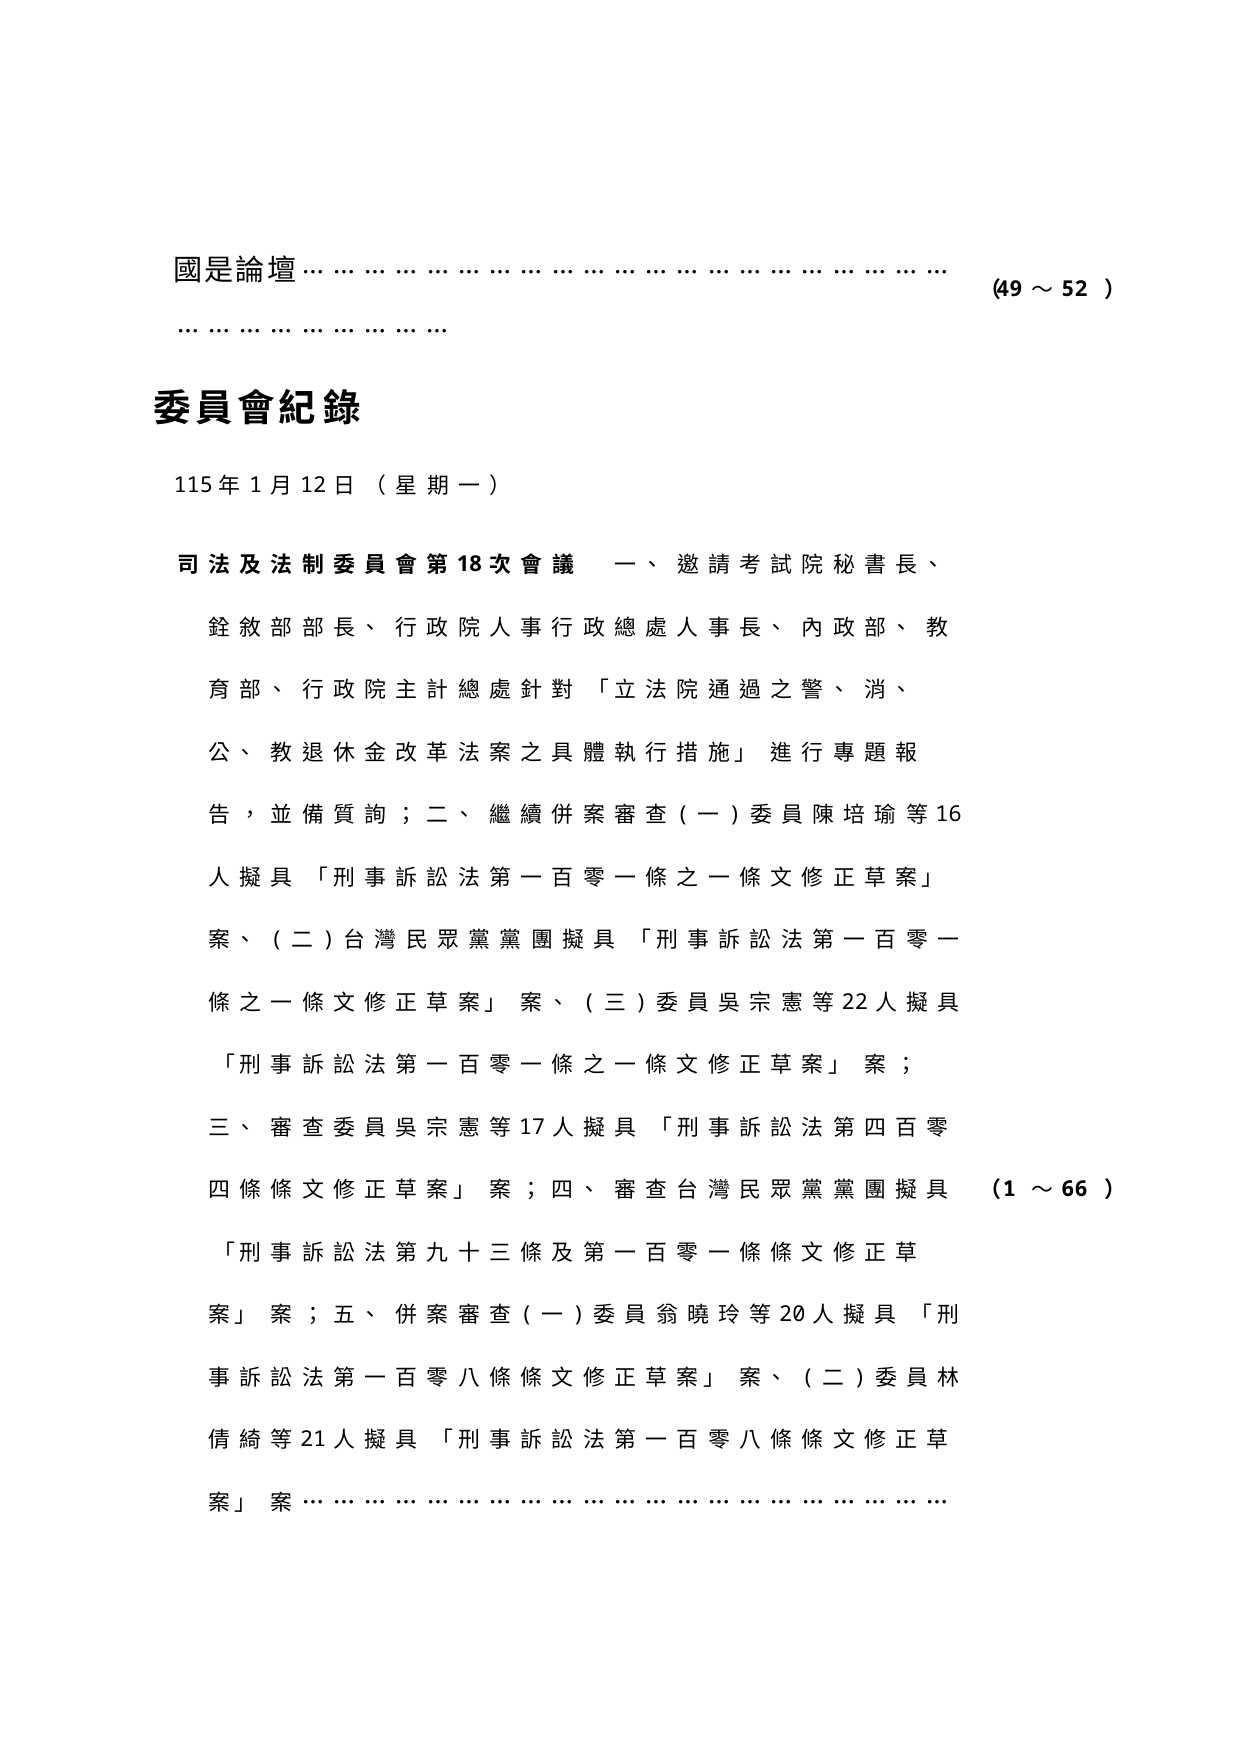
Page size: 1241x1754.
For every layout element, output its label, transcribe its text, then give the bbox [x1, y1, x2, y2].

table_cell ） [1091, 532, 1108, 1532]
table_cell 1 [986, 532, 1023, 1532]
table_cell 49 [986, 219, 1023, 357]
table_cell （ [967, 219, 986, 357]
table_cell ～ [1023, 532, 1053, 1532]
table_cell 52 [1053, 219, 1091, 357]
table_cell ～ [1023, 219, 1053, 357]
table_cell ） [1091, 219, 1108, 357]
table_cell 國是論壇……………………………………………………………………………… [150, 219, 967, 357]
table_cell 司法及法制委員會第18次會議 一、邀請考試院秘書長、銓敘部部長、行政院人事行政總處人事長、內政部、教育部、行政院主計總處針對「立法院通過之警、消、公、教退休金改革法案之具體執行措施」進行專題報告，並備質詢；二、繼續併案審查(一)委員陳培瑜等16人擬具「刑事訴訟法第一百零一條之一條文修正草案」案、(二)台灣民眾黨黨團擬具「刑事訴訟法第一百零一條之一條文修正草案」案、(三)委員吳宗憲等22人擬具「刑事訴訟法第一百零一條之一條文修正草案」案；三、審查委員吳宗憲等17人擬具「刑事訴訟法第四百零四條條文修正草案」案；四、審查台灣民眾黨黨團擬具「刑事訴訟法第九十三條及第一百零一條條文修正草案」案；五、併案審查(一)委員翁曉玲等20人擬具「刑事訴訟法第一百零八條條文修正草案」案、(二)委員林倩綺等21人擬具「刑事訴訟法第一百零八條條文修正草案」案……………………………………………………… [150, 532, 967, 1532]
table_cell 委員會紀錄 115年1月12日（星期一） [150, 357, 1108, 532]
table_cell 66 [1053, 532, 1091, 1532]
table_cell （ [967, 532, 986, 1532]
